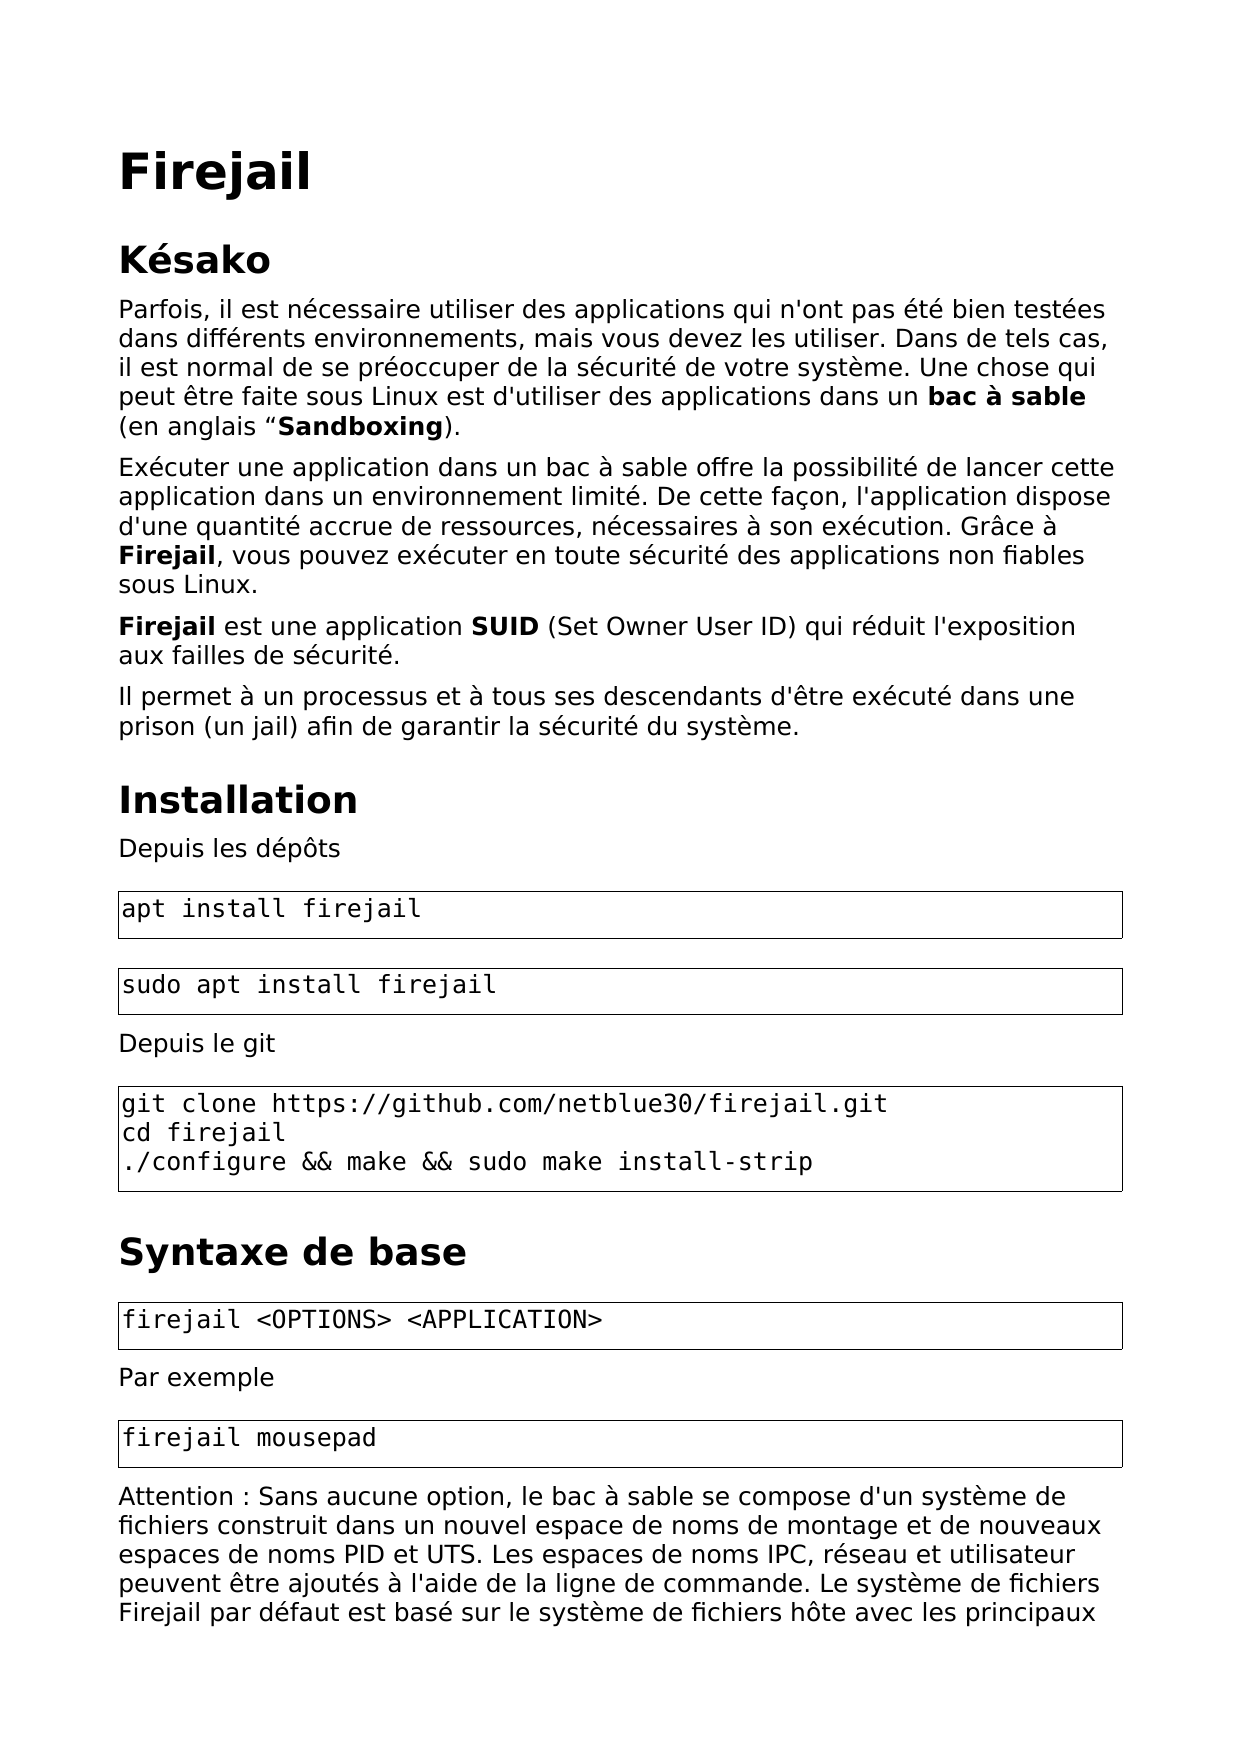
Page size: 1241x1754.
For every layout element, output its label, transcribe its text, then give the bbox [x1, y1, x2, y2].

text Par exemple [118, 1363, 1122, 1393]
text Depuis le git [118, 1029, 1122, 1058]
table_header firejail mousepad [119, 1421, 1122, 1467]
table_header git clone https://github.com/netblue30/firejail.git cd firejail ./configure && make && sudo make install-strip [119, 1087, 1122, 1191]
text Attention : Sans aucune option, le bac à sable se compose d'un système de fichiers construit dans un nouvel espace de noms de montage et de nouveaux espaces de noms PID et UTS. Les espaces de noms IPC, réseau et utilisateur peuvent être ajoutés à l'aide de la ligne de commande. Le système de fichiers Firejail par défaut est basé sur le système de fichiers hôte avec les principaux [118, 1482, 1122, 1628]
text Exécuter une application dans un bac à sable offre la possibilité de lancer cette application dans un environnement limité. De cette façon, l'application dispose d'une quantité accrue de ressources, nécessaires à son exécution. Grâce à Firejail, vous pouvez exécuter en toute sécurité des applications non fiables sous Linux. [118, 453, 1122, 599]
text Firejail est une application SUID (Set Owner User ID) qui réduit l'exposition aux failles de sécurité. [118, 612, 1122, 670]
table_header sudo apt install firejail [119, 969, 1122, 1014]
table_header firejail <OPTIONS> <APPLICATION> [119, 1303, 1122, 1349]
text Parfois, il est nécessaire utiliser des applications qui n'ont pas été bien testées dans différents environnements, mais vous devez les utiliser. Dans de tels cas, il est normal de se préoccuper de la sécurité de votre système. Une chose qui peut être faite sous Linux est d'utiliser des applications dans un bac à sable (en anglais “Sandboxing). [118, 295, 1122, 441]
table_header apt install firejail [119, 892, 1122, 938]
subtitle Firejail [118, 143, 1122, 201]
text Depuis les dépôts [118, 834, 1122, 864]
subtitle Syntaxe de base [118, 1231, 1122, 1274]
subtitle Késako [118, 239, 1122, 282]
text Il permet à un processus et à tous ses descendants d'être exécuté dans une prison (un jail) afin de garantir la sécurité du système. [118, 682, 1122, 741]
subtitle Installation [118, 778, 1122, 822]
